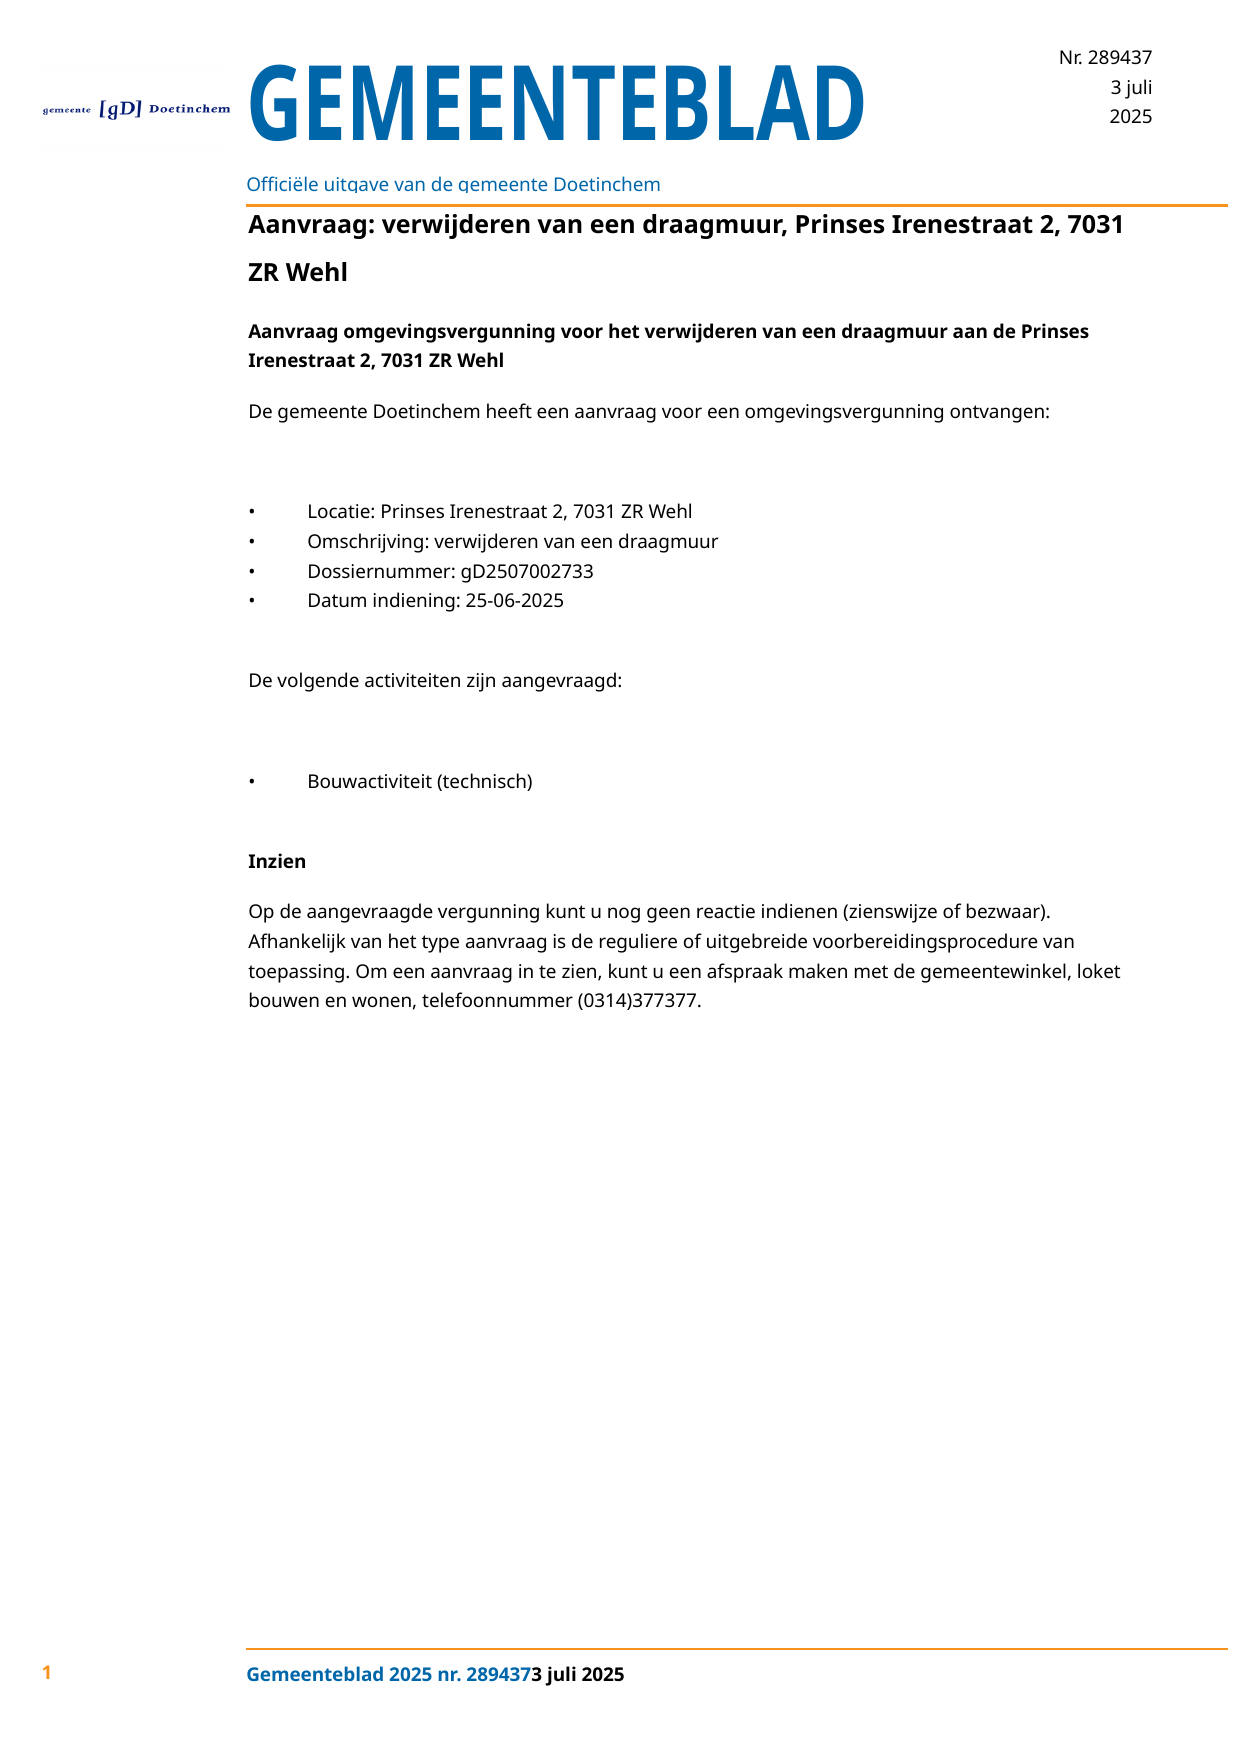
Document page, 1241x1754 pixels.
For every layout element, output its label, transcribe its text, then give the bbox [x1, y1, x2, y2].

picture [41, 47, 231, 172]
text Aanvraag: verwijderen van een draagmuur, Prinses Irenestraat 2, 7031 ZR Wehl [248, 207, 1152, 288]
list Omschrijving: verwijderen van een draagmuur [248, 528, 1152, 554]
text Inzien [248, 848, 1152, 874]
text De gemeente Doetinchem heeft een aanvraag voor een omgevingsvergunning ontvangen: [248, 398, 1152, 424]
text Aanvraag omgevingsvergunning voor het verwijderen van een draagmuur aan de Prinses Irenestraat 2, 7031 ZR Wehl [248, 318, 1152, 373]
list Dossiernummer: gD2507002733 [248, 558, 1152, 584]
list Datum indiening: 25-06-2025 [248, 587, 1152, 613]
text Op de aangevraagde vergunning kunt u nog geen reactie indienen (zienswijze of bezwaar). Afhankelijk van het type aanvraag is de reguliere of uitgebreide voorbereidingsprocedure van toepassing. Om een aanvraag in te zien, kunt u een afspraak maken met de gemeentewinkel, loket bouwen en wonen, telefoonnummer (0314)377377. [248, 899, 1152, 1013]
list Bouwactiviteit (technisch) [248, 768, 1152, 794]
text De volgende activiteiten zijn aangevraagd: [248, 667, 1152, 693]
list Locatie: Prinses Irenestraat 2, 7031 ZR Wehl [248, 499, 1152, 524]
